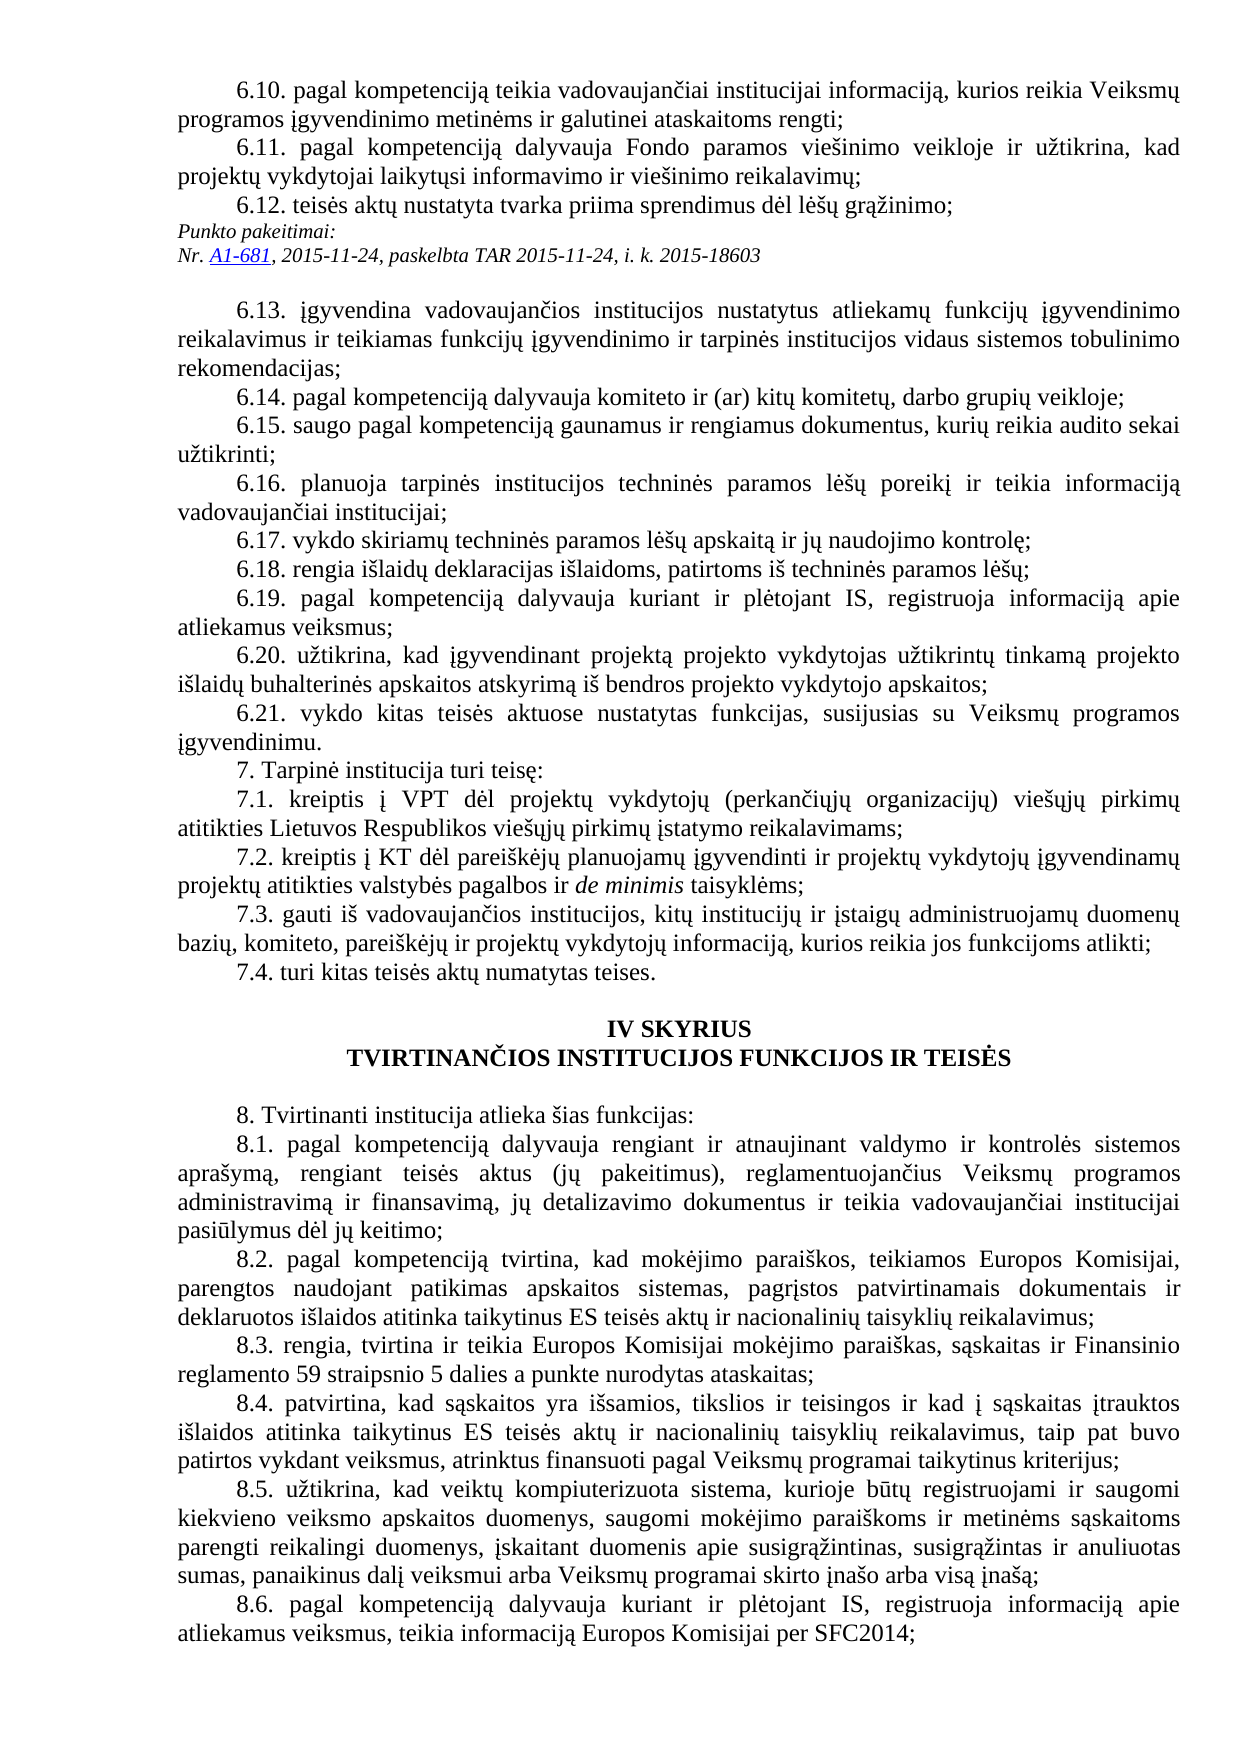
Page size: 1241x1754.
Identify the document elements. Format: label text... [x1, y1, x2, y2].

text 6.12. teisės aktų nustatyta tvarka priima sprendimus dėl lėšų grąžinimo; [177, 190, 1181, 219]
text 7.3. gauti iš vadovaujančios institucijos, kitų institucijų ir įstaigų administruojamų duomenų bazių, komiteto, pareiškėjų ir projektų vykdytojų informaciją, kurios reikia jos funkcijoms atlikti; [177, 899, 1181, 957]
text 7. Tarpinė institucija turi teisę: [177, 756, 1181, 784]
text 6.13. įgyvendina vadovaujančios institucijos nustatytus atliekamų funkcijų įgyvendinimo reikalavimus ir teikiamas funkcijų įgyvendinimo ir tarpinės institucijos vidaus sistemos tobulinimo rekomendacijas; [177, 296, 1181, 382]
text 6.20. užtikrina, kad įgyvendinant projektą projekto vykdytojas užtikrintų tinkamą projekto išlaidų buhalterinės apskaitos atskyrimą iš bendros projekto vykdytojo apskaitos; [177, 641, 1181, 698]
text 8.3. rengia, tvirtina ir teikia Europos Komisijai mokėjimo paraiškas, sąskaitas ir Finansinio reglamento 59 straipsnio 5 dalies a punkte nurodytas ataskaitas; [177, 1331, 1181, 1388]
text 8.5. užtikrina, kad veiktų kompiuterizuota sistema, kurioje būtų registruojami ir saugomi kiekvieno veiksmo apskaitos duomenys, saugomi mokėjimo paraiškoms ir metinėms sąskaitoms parengti reikalingi duomenys, įskaitant duomenis apie susigrąžintinas, susigrąžintas ir anuliuotas sumas, panaikinus dalį veiksmui arba Veiksmų programai skirto įnašo arba visą įnašą; [177, 1474, 1181, 1589]
text 6.15. saugo pagal kompetenciją gaunamus ir rengiamus dokumentus, kurių reikia audito sekai užtikrinti; [177, 411, 1181, 468]
text Punkto pakeitimai: [177, 219, 1181, 243]
text 6.10. pagal kompetenciją teikia vadovaujančiai institucijai informaciją, kurios reikia Veiksmų programos įgyvendinimo metinėms ir galutinei ataskaitoms rengti; [177, 75, 1181, 132]
text TVIRTINANČIOS INSTITUCIJOS FUNKCIJOS IR TEISĖS [177, 1043, 1181, 1072]
text 7.1. kreiptis į VPT dėl projektų vykdytojų (perkančiųjų organizacijų) viešųjų pirkimų atitikties Lietuvos Respublikos viešųjų pirkimų įstatymo reikalavimams; [177, 784, 1181, 842]
text 8. Tvirtinanti institucija atlieka šias funkcijas: [177, 1101, 1181, 1129]
text 8.4. patvirtina, kad sąskaitos yra išsamios, tikslios ir teisingos ir kad į sąskaitas įtrauktos išlaidos atitinka taikytinus ES teisės aktų ir nacionalinių taisyklių reikalavimus, taip pat buvo patirtos vykdant veiksmus, atrinktus finansuoti pagal Veiksmų programai taikytinus kriterijus; [177, 1388, 1181, 1474]
text 6.18. rengia išlaidų deklaracijas išlaidoms, patirtoms iš techninės paramos lėšų; [177, 554, 1181, 583]
text 6.19. pagal kompetenciją dalyvauja kuriant ir plėtojant IS, registruoja informaciją apie atliekamus veiksmus; [177, 583, 1181, 641]
text 8.1. pagal kompetenciją dalyvauja rengiant ir atnaujinant valdymo ir kontrolės sistemos aprašymą, rengiant teisės aktus (jų pakeitimus), reglamentuojančius Veiksmų programos administravimą ir finansavimą, jų detalizavimo dokumentus ir teikia vadovaujančiai institucijai pasiūlymus dėl jų keitimo; [177, 1129, 1181, 1244]
text 7.4. turi kitas teisės aktų numatytas teises. [177, 957, 1181, 986]
text 6.14. pagal kompetenciją dalyvauja komiteto ir (ar) kitų komitetų, darbo grupių veikloje; [177, 382, 1181, 411]
text 7.2. kreiptis į KT dėl pareiškėjų planuojamų įgyvendinti ir projektų vykdytojų įgyvendinamų projektų atitikties valstybės pagalbos ir de minimis taisyklėms; [177, 842, 1181, 899]
text 6.17. vykdo skiriamų techninės paramos lėšų apskaitą ir jų naudojimo kontrolę; [177, 526, 1181, 554]
text 8.6. pagal kompetenciją dalyvauja kuriant ir plėtojant IS, registruoja informaciją apie atliekamus veiksmus, teikia informaciją Europos Komisijai per SFC2014; [177, 1589, 1181, 1647]
text Nr. A1-681, 2015-11-24, paskelbta TAR 2015-11-24, i. k. 2015-18603 [177, 243, 1181, 267]
text 8.2. pagal kompetenciją tvirtina, kad mokėjimo paraiškos, teikiamos Europos Komisijai, parengtos naudojant patikimas apskaitos sistemas, pagrįstos patvirtinamais dokumentais ir deklaruotos išlaidos atitinka taikytinus ES teisės aktų ir nacionalinių taisyklių reikalavimus; [177, 1244, 1181, 1331]
text 6.11. pagal kompetenciją dalyvauja Fondo paramos viešinimo veikloje ir užtikrina, kad projektų vykdytojai laikytųsi informavimo ir viešinimo reikalavimų; [177, 132, 1181, 190]
text 6.16. planuoja tarpinės institucijos techninės paramos lėšų poreikį ir teikia informaciją vadovaujančiai institucijai; [177, 468, 1181, 526]
text 6.21. vykdo kitas teisės aktuose nustatytas funkcijas, susijusias su Veiksmų programos įgyvendinimu. [177, 698, 1181, 756]
text IV SKYRIUS [177, 1014, 1181, 1043]
